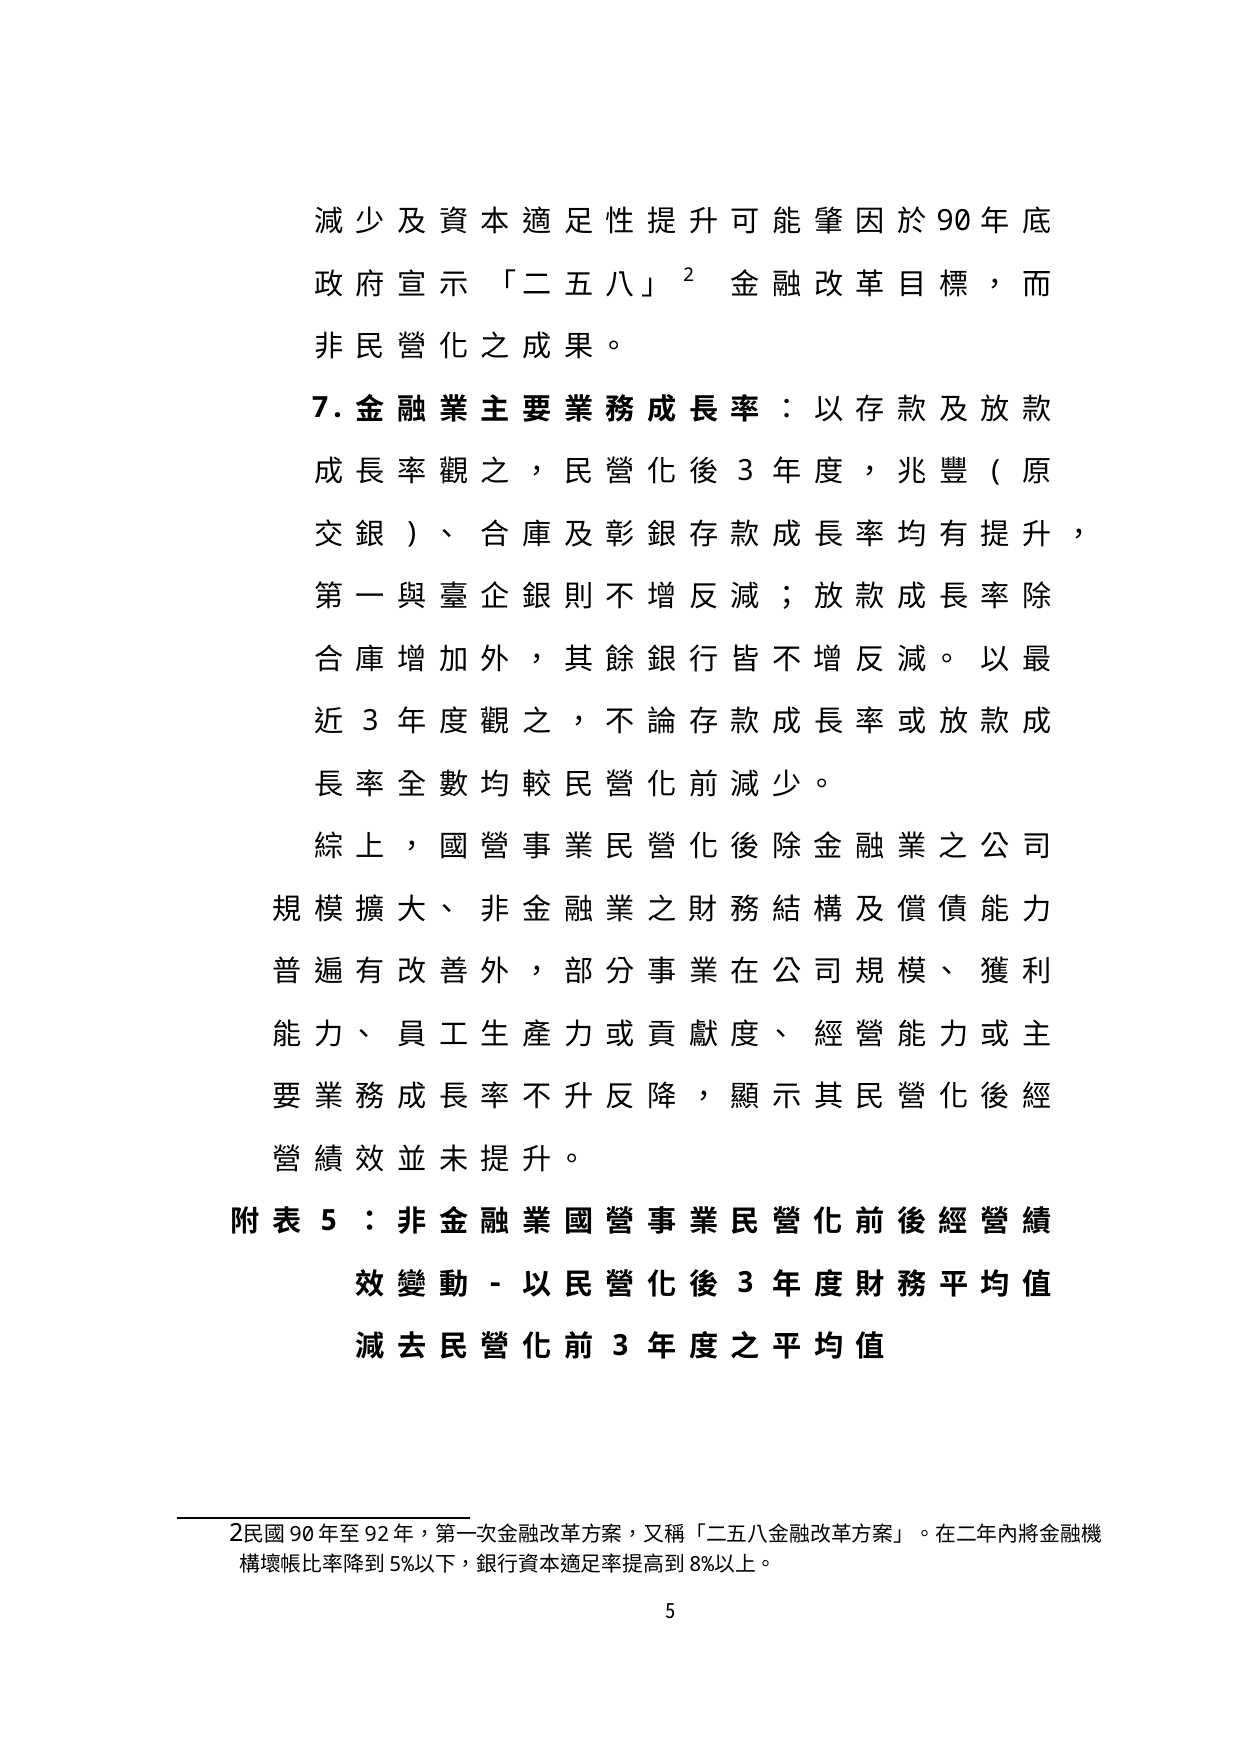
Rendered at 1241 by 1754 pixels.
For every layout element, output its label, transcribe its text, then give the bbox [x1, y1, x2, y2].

text 民國90年至92年，第一次金融改革方案，又稱「二五八金融改革方案」。在二年內將金融機構壞帳比率降到5%以下，銀行資本適足率提高到8%以上。 [228, 1518, 1122, 1577]
text 7.金融業主要業務成長率：以存款及放款成長率觀之，民營化後3年度，兆豐(原交銀)、合庫及彰銀存款成長率均有提升，第一與臺企銀則不增反減；放款成長率除合庫增加外，其餘銀行皆不增反減。以最近3年度觀之，不論存款成長率或放款成長率全數均較民營化前減少。 [271, 365, 1058, 802]
text 減少及資本適足性提升可能肇因於90年底政府宣示「二五八」金融改革目標，而非民營化之成果。 [271, 177, 1058, 365]
text 附表5：非金融業國營事業民營化前後經營績效變動-以民營化後3年度財務平均值減去民營化前3年度之平均值 [213, 1177, 1058, 1365]
text 綜上，國營事業民營化後除金融業之公司規模擴大、非金融業之財務結構及償債能力普遍有改善外，部分事業在公司規模、獲利能力、員工生產力或貢獻度、經營能力或主要業務成長率不升反降，顯示其民營化後經營績效並未提升。 [242, 802, 1058, 1177]
